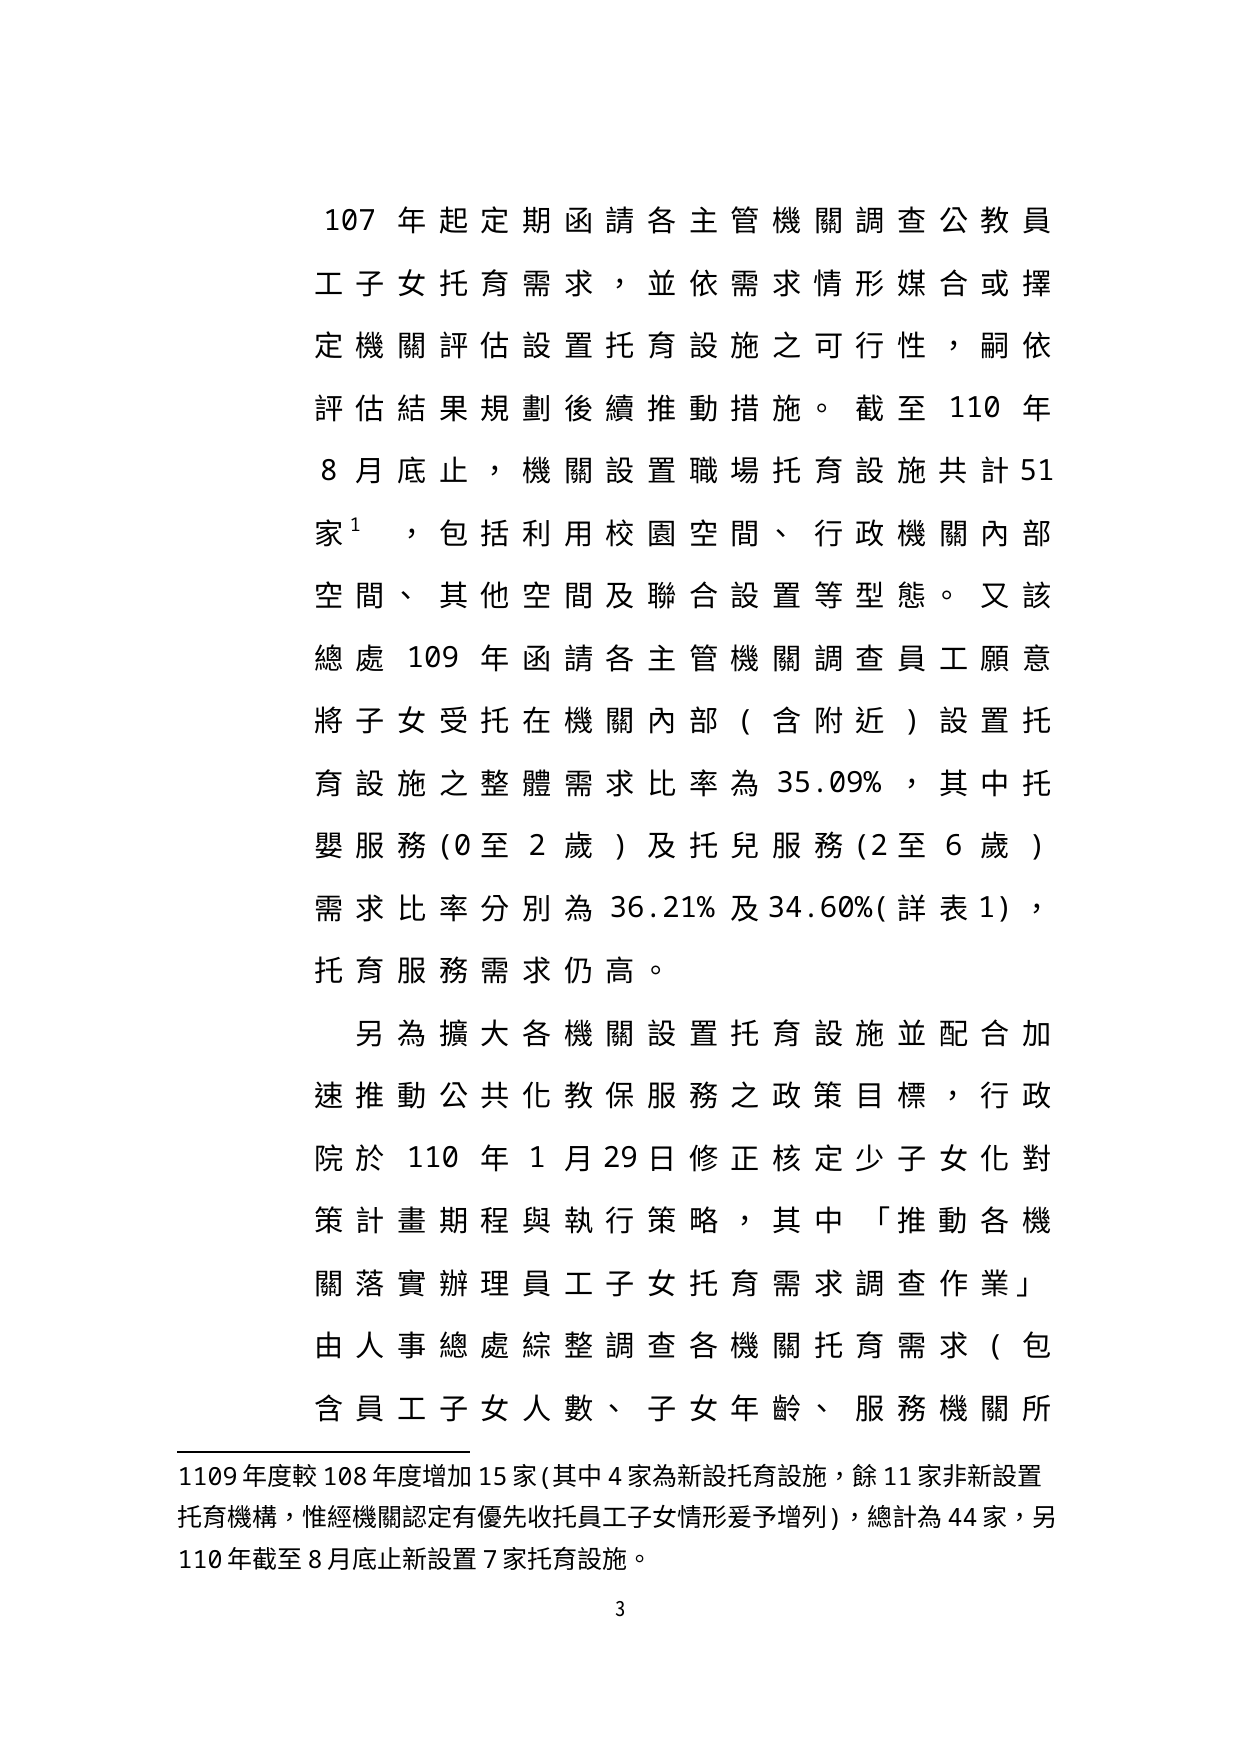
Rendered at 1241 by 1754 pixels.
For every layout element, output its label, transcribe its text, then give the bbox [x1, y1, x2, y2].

text 107年起定期函請各主管機關調查公教員工子女托育需求，並依需求情形媒合或擇定機關評估設置托育設施之可行性，嗣依評估結果規劃後續推動措施。截至110年8月底止，機關設置職場托育設施共計51家，包括利用校園空間、行政機關內部空間、其他空間及聯合設置等型態。又該總處109年函請各主管機關調查員工願意將子女受托在機關內部(含附近)設置托育設施之整體需求比率為35.09%，其中托嬰服務(0至2歲)及托兒服務(2至6歲)需求比率分別為36.21%及34.60%(詳表1)，托育服務需求仍高。 [271, 177, 1058, 990]
text 另為擴大各機關設置托育設施並配合加速推動公共化教保服務之政策目標，行政院於110年1月29日修正核定少子女化對策計畫期程與執行策略，其中「推動各機關落實辦理員工子女托育需求調查作業」由人事總處綜整調查各機關托育需求(包含員工子女人數、子女年齡、服務機關所在地區、現行托育服務之辦理方式等)，以落實擴大公部門員工托育服務。另各機關應依子女托育需求調查結果，融入「職場互助」概念，辦理設置托育設施評估作業，並依評估結果據以規劃具體推動措施，目前係由各機關全面盤點場地，洽請教育部及衛福部勘查評估，該總處並每半年定期追蹤各機關辦理進度。鑒於公教員工子女托育需求仍為殷切，且政府刻加速推動公共化教保服務政策落實，該總處允應依據修正後少子女化計畫，持續調查各機關之托育需求並追蹤辦理設置托育設施評估作業進度；另積極透過績優獎勵措施，鼓勵更多機關衡酌場地資源之適宜性，綜合評估合適之托育設施設置方式，促使各機關設置托育設施。 [271, 990, 1058, 1427]
text 109年度較108年度增加15家(其中4家為新設托育設施，餘11家非新設置托育機構，惟經機關認定有優先收托員工子女情形爰予增列)，總計為44家，另110年截至8月底止新設置7家托育設施。 [177, 1452, 1063, 1577]
